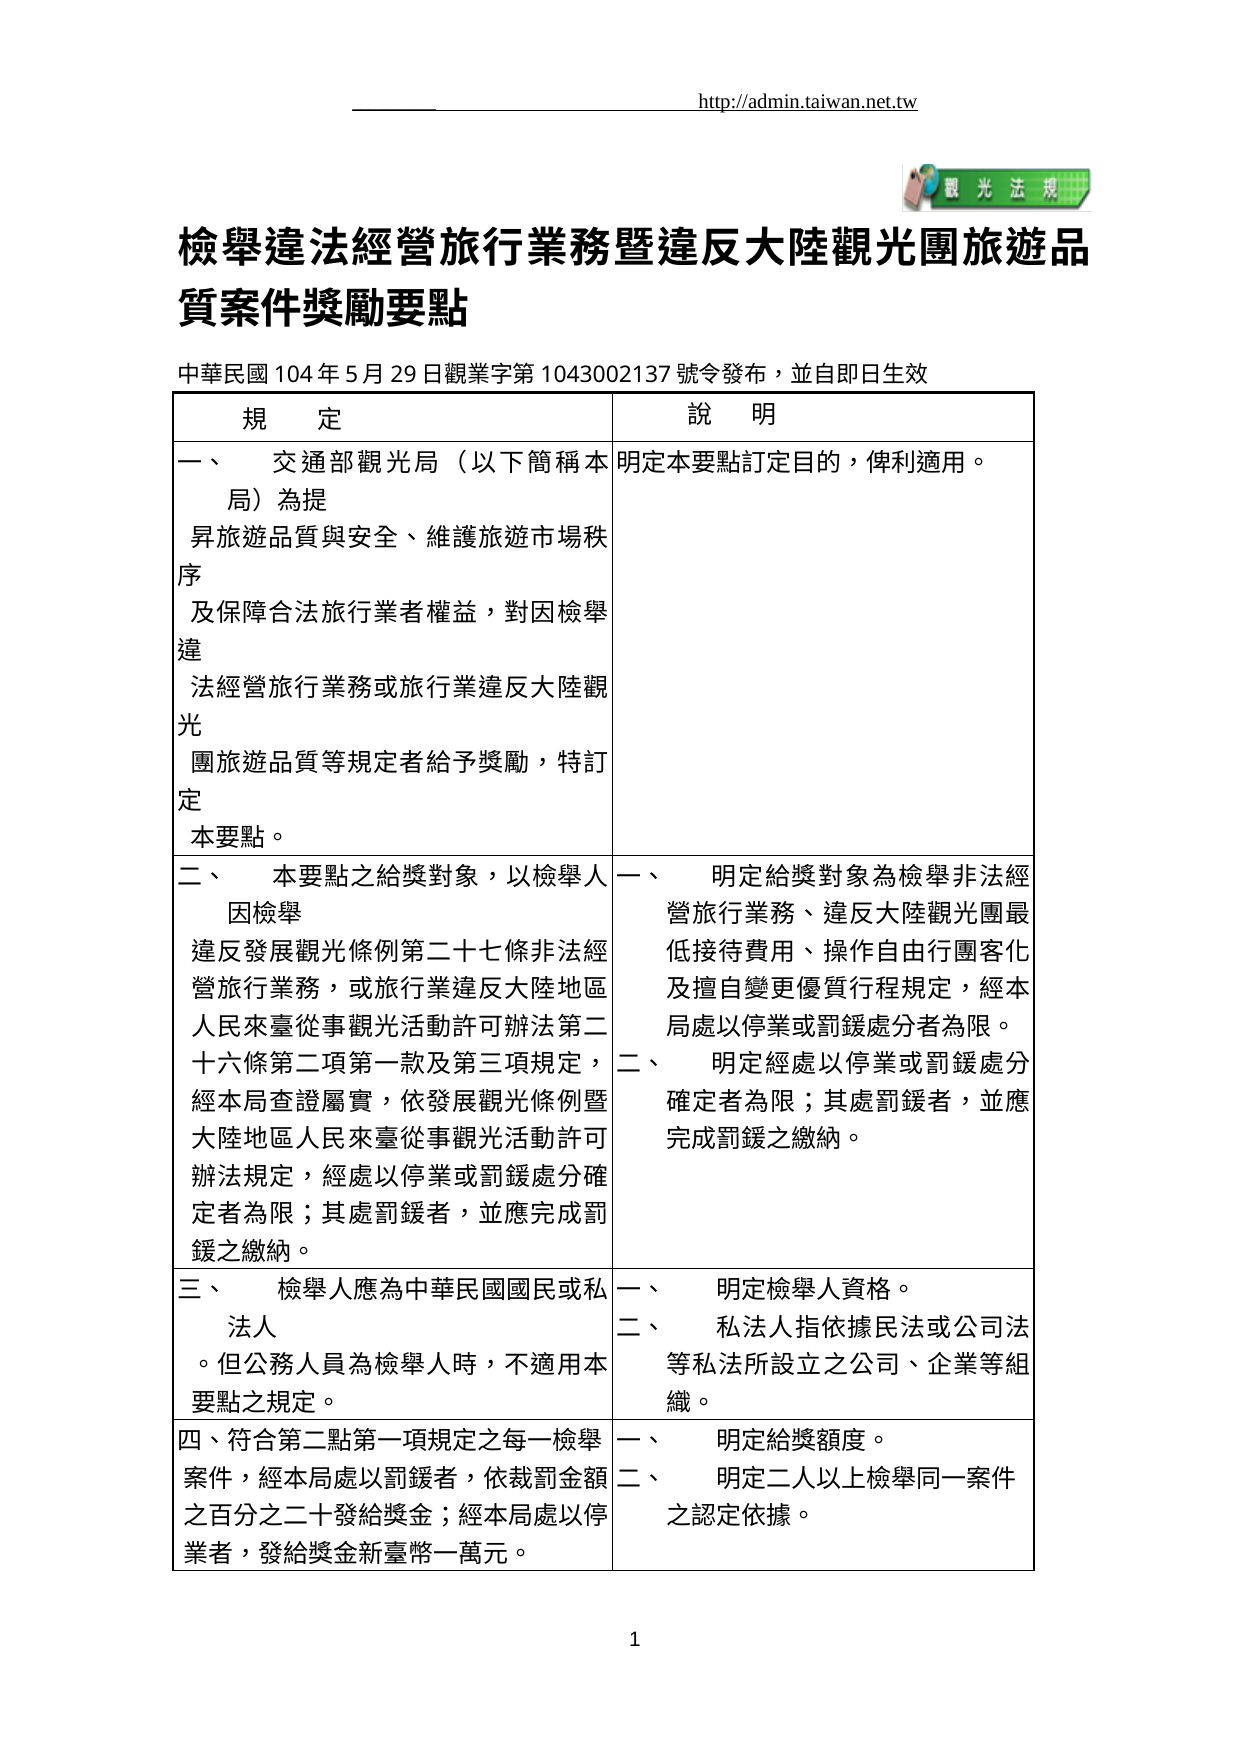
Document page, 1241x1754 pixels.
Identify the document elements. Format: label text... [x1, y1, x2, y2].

text 檢舉違法經營旅行業務暨違反大陸觀光團旅遊品質案件獎勵要點 [177, 214, 1092, 335]
table_header 規 定 [174, 394, 612, 441]
table_cell 四、符合第二點第一項規定之每一檢舉 案件，經本局處以罰鍰者，依裁罰金額 之百分之二十發給獎金；經本局處以停 業者，發給獎金新臺幣一萬元。 [174, 1420, 612, 1570]
table_cell 本要點之給獎對象，以檢舉人因檢舉 違反發展觀光條例第二十七條非法經營旅行業務，或旅行業違反大陸地區人民來臺從事觀光活動許可辦法第二十六條第二項第一款及第三項規定，經本局查證屬實，依發展觀光條例暨大陸地區人民來臺從事觀光活動許可辦法規定，經處以停業或罰鍰處分確定者為限；其處罰鍰者，並應完成罰鍰之繳納。 [174, 856, 612, 1268]
table_cell 明定給獎額度。 明定二人以上檢舉同一案件之認定依據。 [613, 1420, 1033, 1570]
table_header 說 明 [613, 394, 1033, 441]
table_cell 明定給獎對象為檢舉非法經營旅行業務、違反大陸觀光團最低接待費用、操作自由行團客化及擅自變更優質行程規定，經本局處以停業或罰鍰處分者為限。 明定經處以停業或罰鍰處分確定者為限；其處罰鍰者，並應完成罰鍰之繳納。 [613, 856, 1033, 1268]
table_cell 明定檢舉人資格。 私法人指依據民法或公司法等私法所設立之公司、企業等組織。 [613, 1269, 1033, 1419]
picture [902, 164, 1093, 215]
table_cell 交通部觀光局（以下簡稱本局）為提 昇旅遊品質與安全、維護旅遊市場秩序 及保障合法旅行業者權益，對因檢舉違 法經營旅行業務或旅行業違反大陸觀光 團旅遊品質等規定者給予獎勵，特訂定 本要點。 [174, 442, 612, 854]
text 中華民國104年5月29日觀業字第1043002137號令發布，並自即日生效 [177, 354, 1092, 391]
table_cell 明定本要點訂定目的，俾利適用。 [613, 442, 1033, 854]
table_cell 檢舉人應為中華民國國民或私法人 。但公務人員為檢舉人時，不適用本要點之規定。 [174, 1269, 612, 1419]
